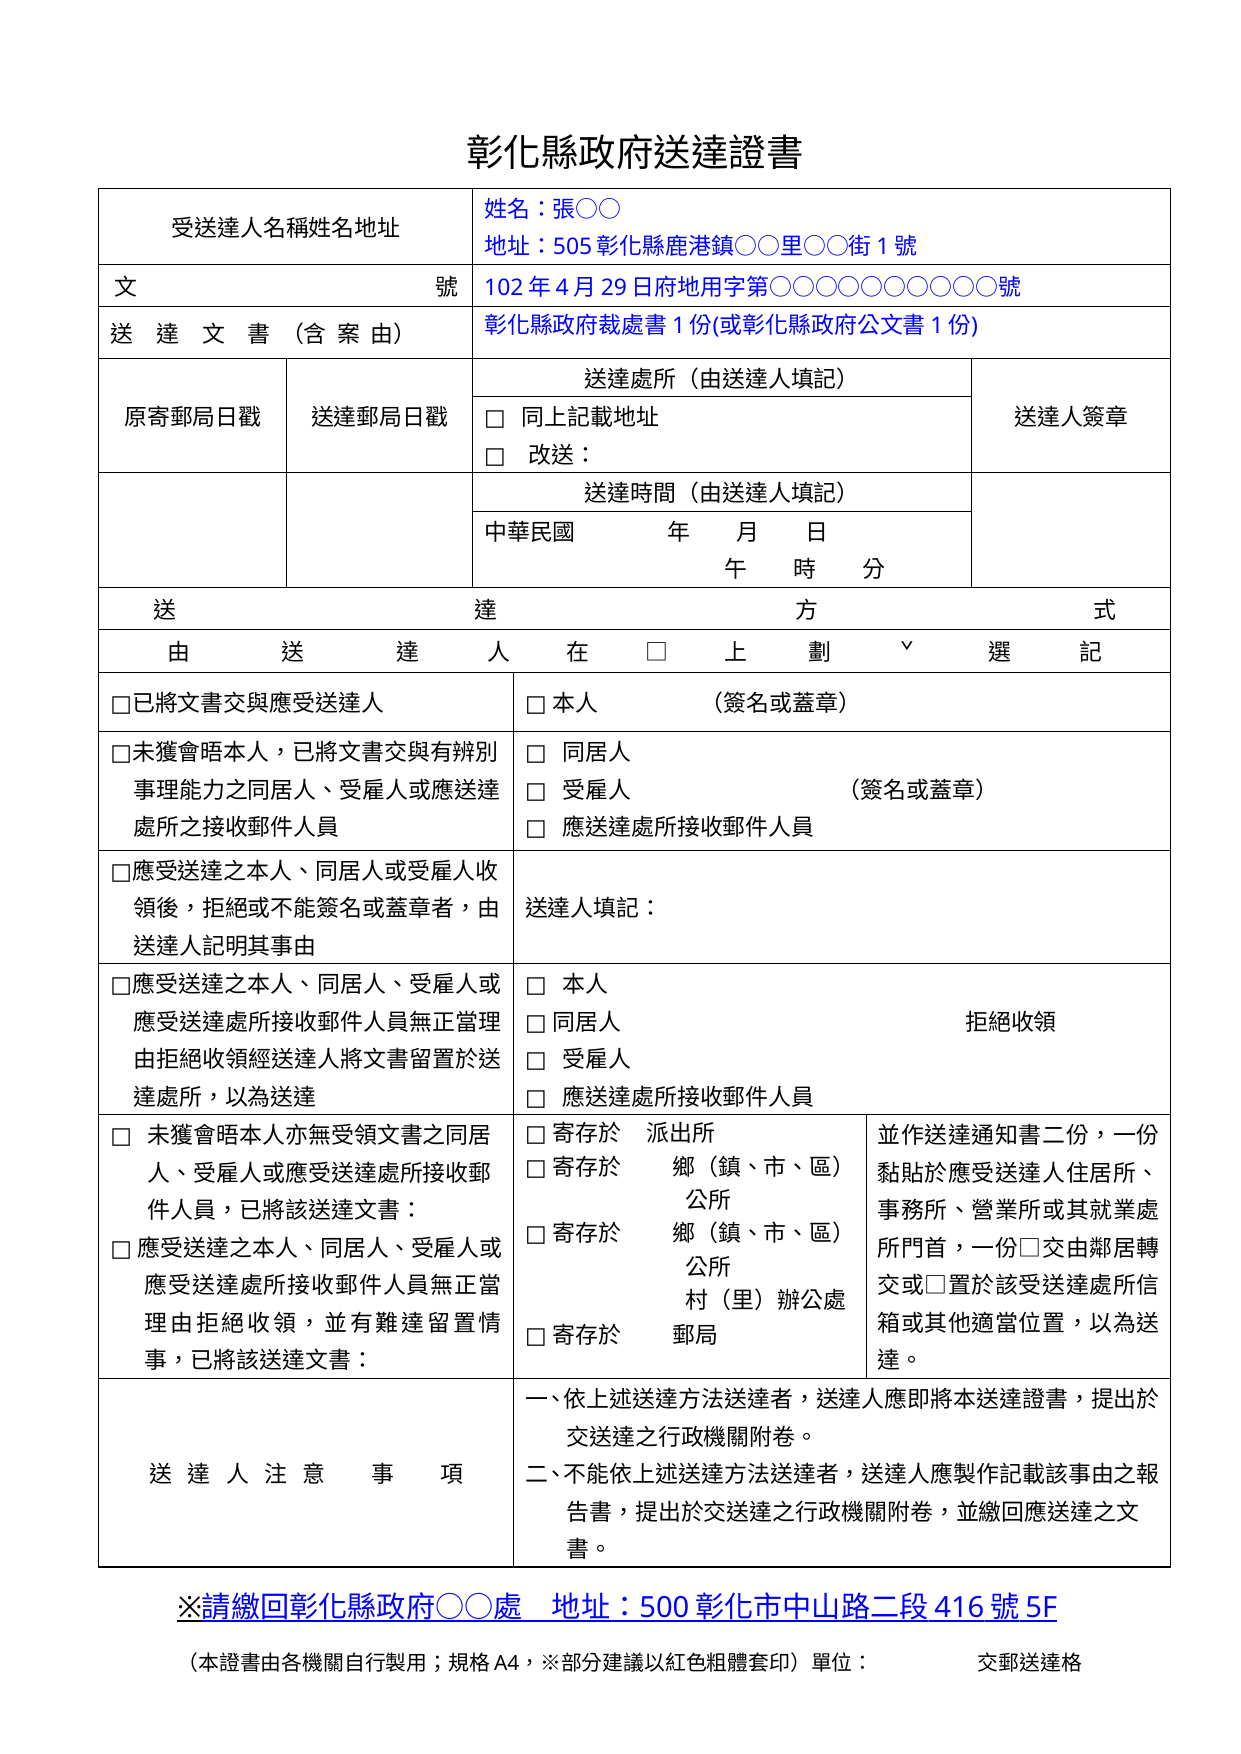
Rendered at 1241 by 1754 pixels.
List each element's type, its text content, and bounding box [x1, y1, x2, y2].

table_cell 原寄郵局日戳 [99, 359, 286, 472]
table_cell 送 達 文 書 （含 案 由） [99, 307, 472, 357]
table_cell 102年4月29日府地用字第○○○○○○○○○○號 [473, 265, 1170, 306]
text 彰化縣政府送達證書 [177, 113, 1092, 188]
table_cell □已將文書交與應受送達人 [99, 673, 513, 731]
table_cell 同居人 受雇人 （簽名或蓋章） 應送達處所接收郵件人員 [514, 732, 1170, 850]
table_cell 同上記載地址 □ 改送： [473, 397, 971, 472]
table_cell 並作送達通知書二份，一份黏貼於應受送達人住居所、事務所、營業所或其就業處所門首，一份□交由鄰居轉交或□置於該受送達處所信箱或其他適當位置，以為送達。 [867, 1115, 1170, 1378]
table_cell 由 送 達 人 在 □ 上 劃 ˇ 選 記 [99, 630, 1170, 672]
table_header 姓名：張○○ 地址：505彰化縣鹿港鎮○○里○○街1號 [473, 189, 1170, 264]
table_cell □未獲會晤本人，已將文書交與有辨別事理能力之同居人、受雇人或應送達處所之接收郵件人員 [99, 732, 513, 850]
table_cell 未獲會晤本人亦無受領文書之同居人、受雇人或應受送達處所接收郵件人員，已將該送達文書： □ 應受送達之本人、同居人、受雇人或應受送達處所接收郵件人員無正當理由拒絕收領，並有難達留置情事，已將該送達文書： [99, 1115, 513, 1378]
table_cell □ 寄存於 派出所 □ 寄存於 鄉（鎮、市、區）公所 □ 寄存於 鄉（鎮、市、區）公所 村（里）辦公處 □ 寄存於 郵局 [514, 1115, 866, 1378]
text ※請繳回彰化縣政府○○處 地址：500彰化市中山路二段416號5F [177, 1568, 1092, 1642]
table_cell [972, 473, 1170, 587]
text （本證書由各機關自行製用；規格A4，※部分建議以紅色粗體套印）單位： 交郵送達格 [177, 1642, 1092, 1680]
table_cell [99, 473, 286, 587]
table_cell 送達時間（由送達人填記） [473, 473, 971, 511]
table_cell 送達人填記： [514, 851, 1170, 963]
table_cell □應受送達之本人、同居人或受雇人收領後，拒絕或不能簽名或蓋章者，由送達人記明其事由 [99, 851, 513, 963]
table_cell 彰化縣政府裁處書1份(或彰化縣政府公文書1份) [473, 307, 1170, 357]
table_header 受送達人名稱姓名地址 [99, 189, 472, 264]
table_cell 中華民國 年 月 日 午 時 分 [473, 512, 971, 587]
table_cell □應受送達之本人、同居人、受雇人或應受送達處所接收郵件人員無正當理由拒絕收領經送達人將文書留置於送達處所，以為送達 [99, 964, 513, 1114]
table_cell 文 號 [99, 265, 472, 306]
table_cell [287, 473, 472, 587]
table_cell □ 本人 （簽名或蓋章） [514, 673, 1170, 731]
table_cell 一、依上述送達方法送達者，送達人應即將本送達證書，提出於交送達之行政機關附卷。 二、不能依上述送達方法送達者，送達人應製作記載該事由之報告書，提出於交送達之行政機關附卷，並繳回應送達之文書。 [514, 1379, 1170, 1566]
table_cell 送達處所（由送達人填記） [473, 359, 971, 396]
table_cell 送 達 方 式 [99, 588, 1170, 629]
table_cell 送達人簽章 [972, 359, 1170, 472]
table_cell 送 達 人 注 意 事 項 [99, 1379, 513, 1566]
table_cell 本人 □ 同居人 拒絕收領 受雇人 應送達處所接收郵件人員 [514, 964, 1170, 1114]
table_cell 送達郵局日戳 [287, 359, 472, 472]
